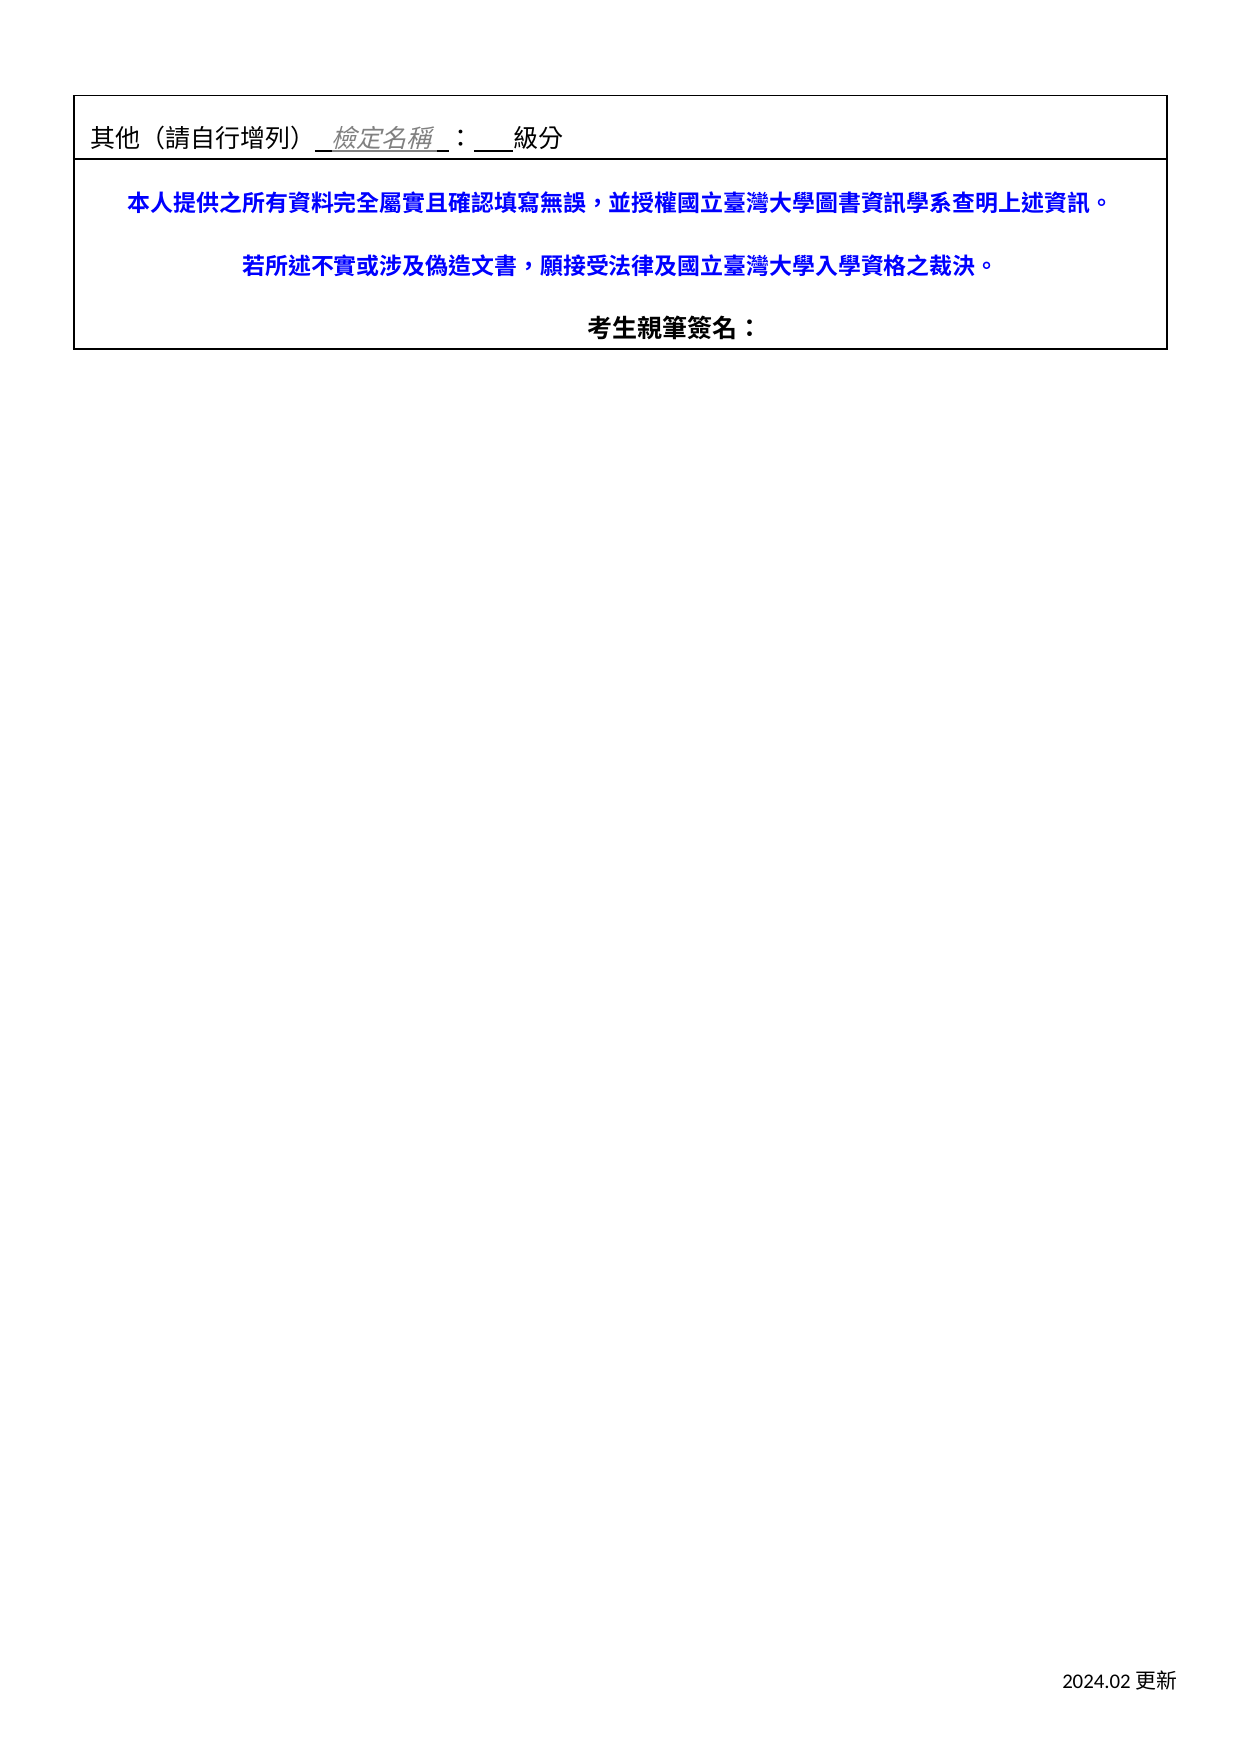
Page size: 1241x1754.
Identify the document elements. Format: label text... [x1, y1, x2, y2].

table_cell [759, 350, 767, 412]
table_cell [1168, 95, 1240, 158]
table_cell [340, 350, 759, 412]
table_cell [1168, 285, 1240, 347]
table_cell 本人提供之所有資料完全屬實且確認填寫無誤，並授權國立臺灣大學圖書資訊學系查明上述資訊。 [75, 160, 1166, 222]
table_cell 其他（請自行增列） 檢定名稱 ： 級分 [75, 96, 1166, 158]
table_cell 若所述不實或涉及偽造文書，願接受法律及國立臺灣大學入學資格之裁決。 [75, 223, 1166, 285]
table_cell [1168, 223, 1240, 285]
table_cell [1168, 158, 1240, 222]
table_cell [74, 350, 92, 412]
table_cell 考生親筆簽名： [75, 285, 1166, 347]
table_cell [767, 348, 1240, 412]
table_cell [92, 350, 340, 412]
